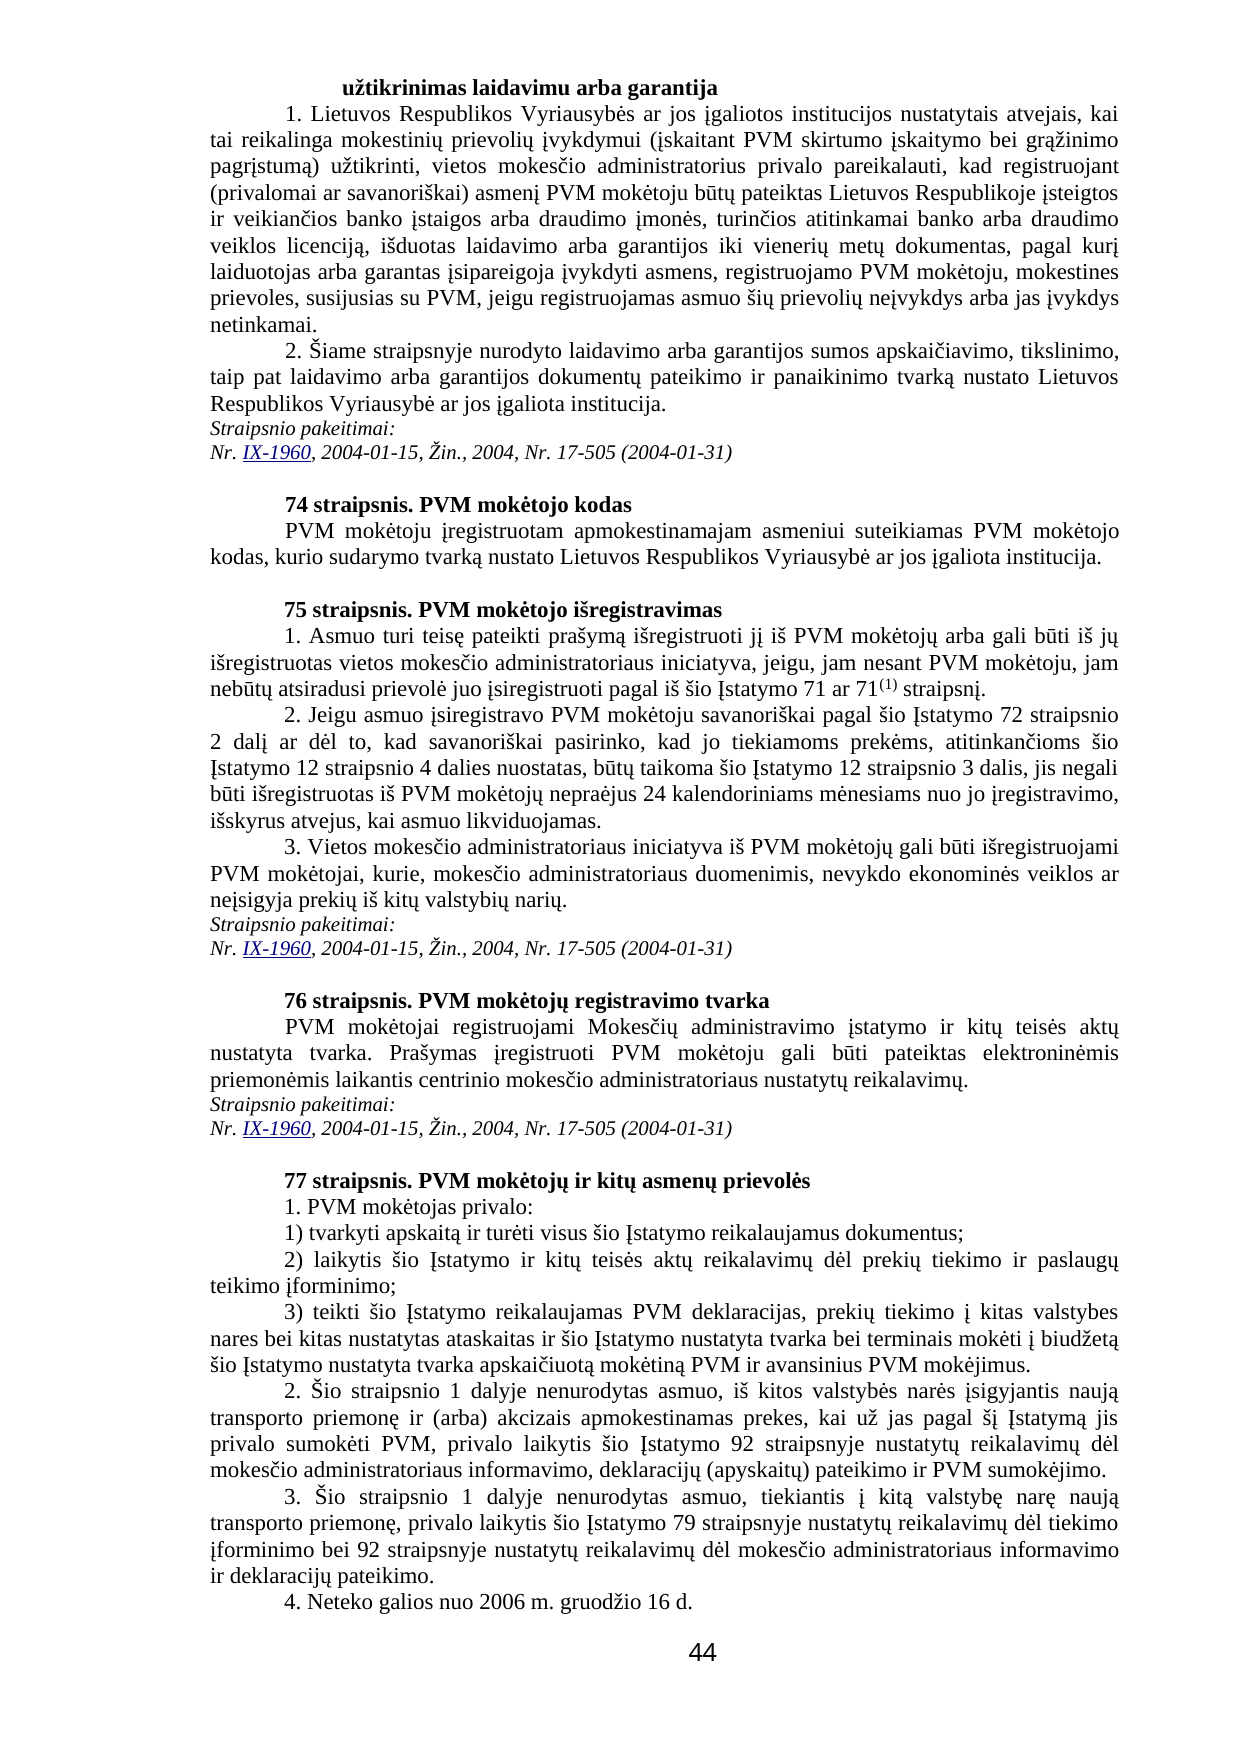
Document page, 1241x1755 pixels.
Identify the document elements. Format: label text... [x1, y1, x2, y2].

text 77 straipsnis. PVM mokėtojų ir kitų asmenų prievolės [210, 1167, 1120, 1193]
text 2) laikytis šio Įstatymo ir kitų teisės aktų reikalavimų dėl prekių tiekimo ir paslaugų teikimo įforminimo; [210, 1246, 1120, 1298]
text PVM mokėtojai registruojami Mokesčių administravimo įstatymo ir kitų teisės aktų nustatyta tvarka. Prašymas įregistruoti PVM mokėtoju gali būti pateiktas elektroninėmis priemonėmis laikantis centrinio mokesčio administratoriaus nustatytų reikalavimų. [210, 1013, 1120, 1092]
text Straipsnio pakeitimai: [210, 416, 1120, 440]
text Nr. IX-1960, 2004-01-15, Žin., 2004, Nr. 17-505 (2004-01-31) [210, 1116, 1120, 1140]
text 1) tvarkyti apskaitą ir turėti visus šio Įstatymo reikalaujamus dokumentus; [210, 1219, 1120, 1246]
text Straipsnio pakeitimai: [210, 1092, 1120, 1116]
text 3) teikti šio Įstatymo reikalaujamas PVM deklaracijas, prekių tiekimo į kitas valstybes nares bei kitas nustatytas ataskaitas ir šio Įstatymo nustatyta tvarka bei terminais mokėti į biudžetą šio Įstatymo nustatyta tvarka apskaičiuotą mokėtiną PVM ir avansinius PVM mokėjimus. [210, 1298, 1120, 1377]
text 3. Šio straipsnio 1 dalyje nenurodytas asmuo, tiekiantis į kitą valstybę narę naują transporto priemonę, privalo laikytis šio Įstatymo 79 straipsnyje nustatytų reikalavimų dėl tiekimo įforminimo bei 92 straipsnyje nustatytų reikalavimų dėl mokesčio administratoriaus informavimo ir deklaracijų pateikimo. [210, 1483, 1120, 1588]
text 74 straipsnis. PVM mokėtojo kodas [210, 491, 1120, 517]
text 3. Vietos mokesčio administratoriaus iniciatyva iš PVM mokėtojų gali būti išregistruojami PVM mokėtojai, kurie, mokesčio administratoriaus duomenimis, nevykdo ekonominės veiklos ar neįsigyja prekių iš kitų valstybių narių. [210, 833, 1120, 912]
text 2. Šio straipsnio 1 dalyje nenurodytas asmuo, iš kitos valstybės narės įsigyjantis naują transporto priemonę ir (arba) akcizais apmokestinamas prekes, kai už jas pagal šį Įstatymą jis privalo sumokėti PVM, privalo laikytis šio Įstatymo 92 straipsnyje nustatytų reikalavimų dėl mokesčio administratoriaus informavimo, deklaracijų (apyskaitų) pateikimo ir PVM sumokėjimo. [210, 1377, 1120, 1483]
text 1. PVM mokėtojas privalo: [210, 1193, 1120, 1219]
text PVM mokėtoju įregistruotam apmokestinamajam asmeniui suteikiamas PVM mokėtojo kodas, kurio sudarymo tvarką nustato Lietuvos Respublikos Vyriausybė ar jos įgaliota institucija. [210, 517, 1120, 570]
text 2. Jeigu asmuo įsiregistravo PVM mokėtoju savanoriškai pagal šio Įstatymo 72 straipsnio 2 dalį ar dėl to, kad savanoriškai pasirinko, kad jo tiekiamoms prekėms, atitinkančioms šio Įstatymo 12 straipsnio 4 dalies nuostatas, būtų taikoma šio Įstatymo 12 straipsnio 3 dalis, jis negali būti išregistruotas iš PVM mokėtojų nepraėjus 24 kalendoriniams mėnesiams nuo jo įregistravimo, išskyrus atvejus, kai asmuo likviduojamas. [210, 701, 1120, 833]
text užtikrinimas laidavimu arba garantija [210, 73, 1120, 100]
text 2. Šiame straipsnyje nurodyto laidavimo arba garantijos sumos apskaičiavimo, tikslinimo, taip pat laidavimo arba garantijos dokumentų pateikimo ir panaikinimo tvarką nustato Lietuvos Respublikos Vyriausybė ar jos įgaliota institucija. [210, 337, 1120, 416]
text Straipsnio pakeitimai: [210, 912, 1120, 936]
text 75 straipsnis. PVM mokėtojo išregistravimas [210, 596, 1120, 622]
text 1. Asmuo turi teisę pateikti prašymą išregistruoti jį iš PVM mokėtojų arba gali būti iš jų išregistruotas vietos mokesčio administratoriaus iniciatyva, jeigu, jam nesant PVM mokėtoju, jam nebūtų atsiradusi prievolė juo įsiregistruoti pagal iš šio Įstatymo 71 ar 71(1) straipsnį. [210, 622, 1120, 701]
text 1. Lietuvos Respublikos Vyriausybės ar jos įgaliotos institucijos nustatytais atvejais, kai tai reikalinga mokestinių prievolių įvykdymui (įskaitant PVM skirtumo įskaitymo bei grąžinimo pagrįstumą) užtikrinti, vietos mokesčio administratorius privalo pareikalauti, kad registruojant (privalomai ar savanoriškai) asmenį PVM mokėtoju būtų pateiktas Lietuvos Respublikoje įsteigtos ir veikiančios banko įstaigos arba draudimo įmonės, turinčios atitinkamai banko arba draudimo veiklos licenciją, išduotas laidavimo arba garantijos iki vienerių metų dokumentas, pagal kurį laiduotojas arba garantas įsipareigoja įvykdyti asmens, registruojamo PVM mokėtoju, mokestines prievoles, susijusias su PVM, jeigu registruojamas asmuo šių prievolių neįvykdys arba jas įvykdys netinkamai. [210, 100, 1120, 337]
text 4. Neteko galios nuo 2006 m. gruodžio 16 d. [210, 1588, 1120, 1615]
text Nr. IX-1960, 2004-01-15, Žin., 2004, Nr. 17-505 (2004-01-31) [210, 440, 1120, 464]
text 76 straipsnis. PVM mokėtojų registravimo tvarka [210, 987, 1120, 1013]
text Nr. IX-1960, 2004-01-15, Žin., 2004, Nr. 17-505 (2004-01-31) [210, 936, 1120, 960]
